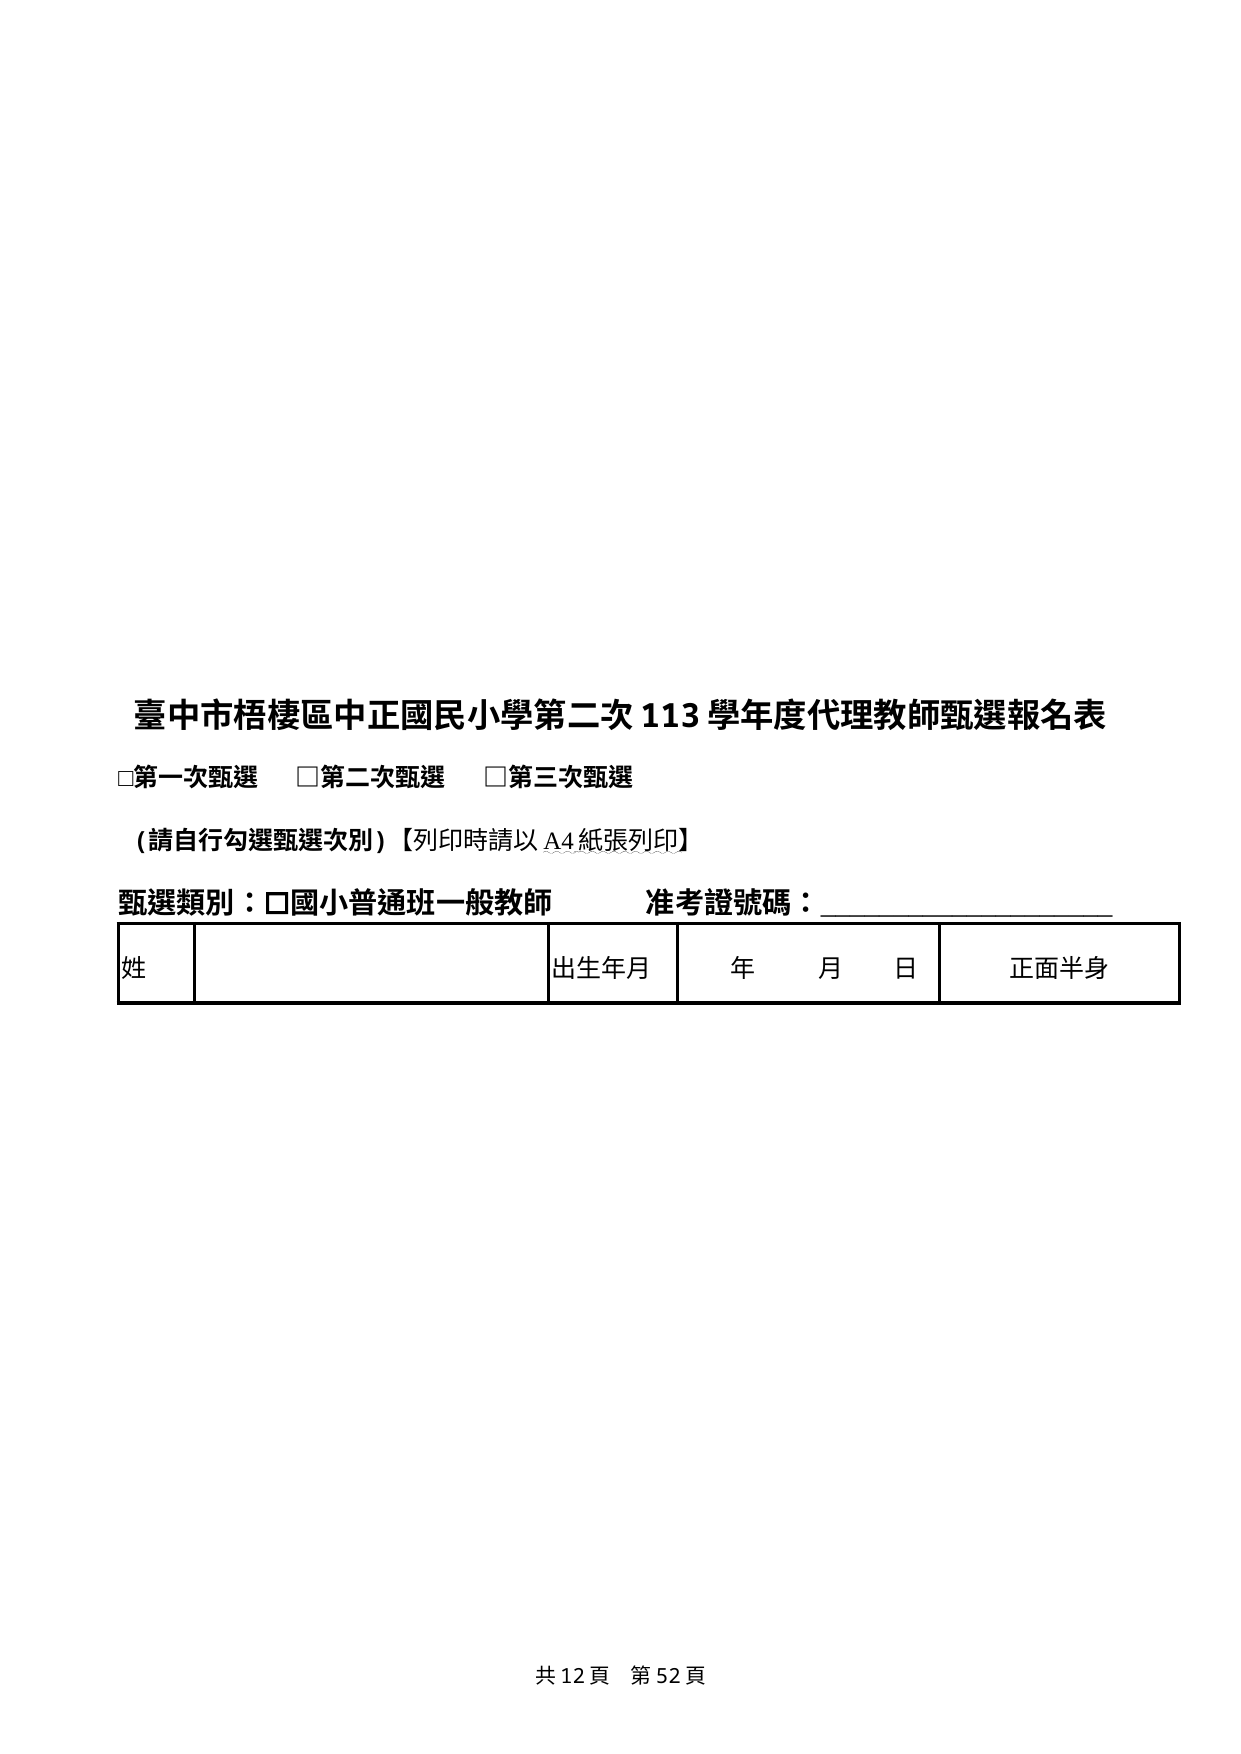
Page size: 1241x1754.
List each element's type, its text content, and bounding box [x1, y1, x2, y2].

table_header [196, 925, 547, 1001]
text (請自行勾選甄選次別)【列印時請以A4紙張列印】 [118, 797, 1122, 859]
table_header 正面半身 [941, 925, 1178, 1001]
table_header 姓 名 [120, 925, 193, 1001]
table_header 出生年月日 [550, 925, 676, 1001]
text 甄選類別：國小普通班一般教師 准考證號碼：____________________ [118, 859, 1122, 922]
text □第一次甄選 □第二次甄選 □第三次甄選 [118, 734, 1122, 797]
text 臺中市梧棲區中正國民小學第二次113學年度代理教師甄選報名表 [118, 672, 1122, 734]
table_header 年 月 日 [679, 925, 938, 1001]
